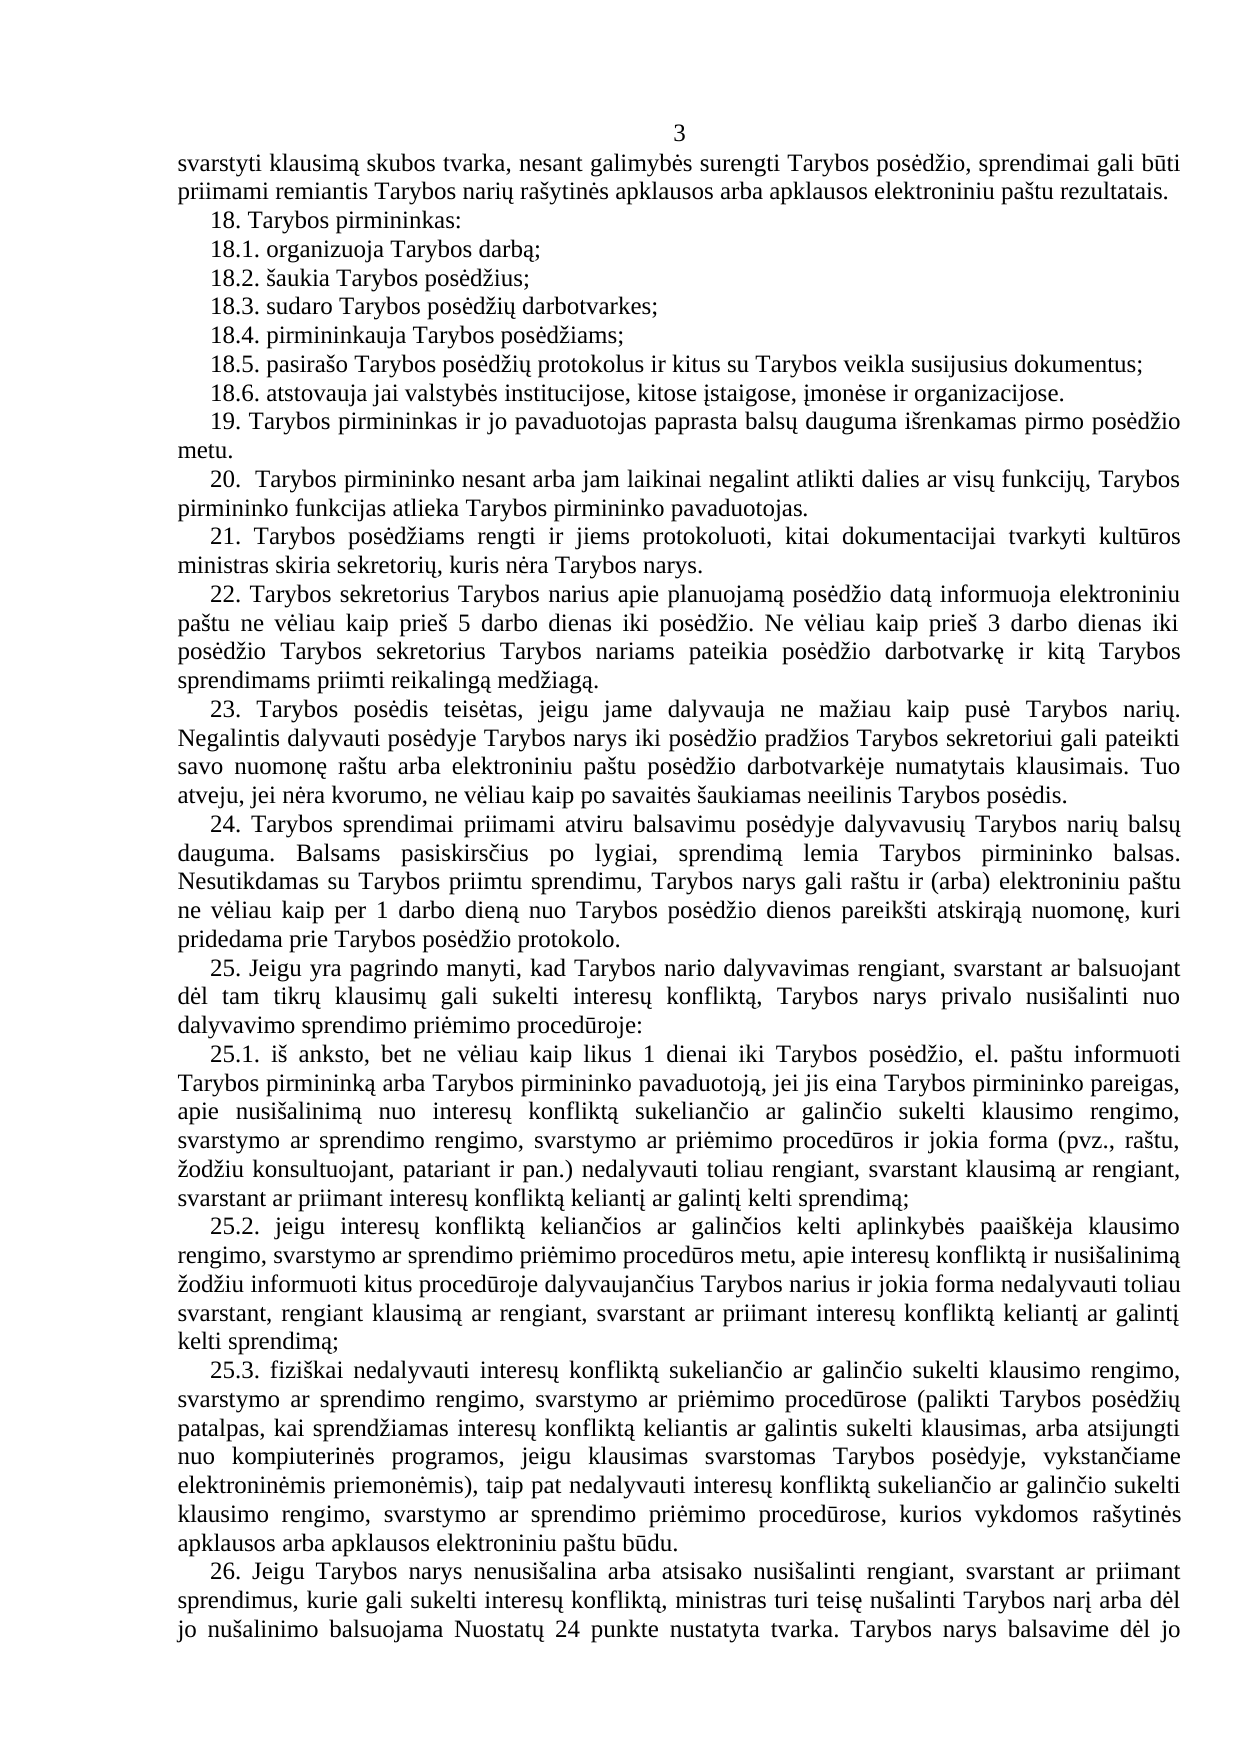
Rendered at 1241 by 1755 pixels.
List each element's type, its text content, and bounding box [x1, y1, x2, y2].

text 22. Tarybos sekretorius Tarybos narius apie planuojamą posėdžio datą informuoja elektroniniu paštu ne vėliau kaip prieš 5 darbo dienas iki posėdžio. Ne vėliau kaip prieš 3 darbo dienas iki posėdžio Tarybos sekretorius Tarybos nariams pateikia posėdžio darbotvarkę ir kitą Tarybos sprendimams priimti reikalingą medžiagą. [177, 579, 1181, 694]
text 18. Tarybos pirmininkas: [177, 205, 1181, 234]
text 24. Tarybos sprendimai priimami atviru balsavimu posėdyje dalyvavusių Tarybos narių balsų dauguma. Balsams pasiskirsčius po lygiai, sprendimą lemia Tarybos pirmininko balsas. Nesutikdamas su Tarybos priimtu sprendimu, Tarybos narys gali raštu ir (arba) elektroniniu paštu ne vėliau kaip per 1 darbo dieną nuo Tarybos posėdžio dienos pareikšti atskirąją nuomonę, kuri pridedama prie Tarybos posėdžio protokolo. [177, 809, 1181, 953]
text 26. Jeigu Tarybos narys nenusišalina arba atsisako nusišalinti rengiant, svarstant ar priimant sprendimus, kurie gali sukelti interesų konfliktą, ministras turi teisę nušalinti Tarybos narį arba dėl jo nušalinimo balsuojama Nuostatų 24 punkte nustatyta tvarka. Tarybos narys balsavime dėl jo [177, 1556, 1181, 1643]
text 19. Tarybos pirmininkas ir jo pavaduotojas paprasta balsų dauguma išrenkamas pirmo posėdžio metu. [177, 406, 1181, 464]
text 25.2. jeigu interesų konfliktą keliančios ar galinčios kelti aplinkybės paaiškėja klausimo rengimo, svarstymo ar sprendimo priėmimo procedūros metu, apie interesų konfliktą ir nusišalinimą žodžiu informuoti kitus procedūroje dalyvaujančius Tarybos narius ir jokia forma nedalyvauti toliau svarstant, rengiant klausimą ar rengiant, svarstant ar priimant interesų konfliktą keliantį ar galintį kelti sprendimą; [177, 1211, 1181, 1355]
text svarstyti klausimą skubos tvarka, nesant galimybės surengti Tarybos posėdžio, sprendimai gali būti priimami remiantis Tarybos narių rašytinės apklausos arba apklausos elektroniniu paštu rezultatais. [177, 148, 1181, 205]
text 21. Tarybos posėdžiams rengti ir jiems protokoluoti, kitai dokumentacijai tvarkyti kultūros ministras skiria sekretorių, kuris nėra Tarybos narys. [177, 521, 1181, 579]
text 25.1. iš anksto, bet ne vėliau kaip likus 1 dienai iki Tarybos posėdžio, el. paštu informuoti Tarybos pirmininką arba Tarybos pirmininko pavaduotoją, jei jis eina Tarybos pirmininko pareigas, apie nusišalinimą nuo interesų konfliktą sukeliančio ar galinčio sukelti klausimo rengimo, svarstymo ar sprendimo rengimo, svarstymo ar priėmimo procedūros ir jokia forma (pvz., raštu, žodžiu konsultuojant, patariant ir pan.) nedalyvauti toliau rengiant, svarstant klausimą ar rengiant, svarstant ar priimant interesų konfliktą keliantį ar galintį kelti sprendimą; [177, 1039, 1181, 1211]
text 25.3. fiziškai nedalyvauti interesų konfliktą sukeliančio ar galinčio sukelti klausimo rengimo, svarstymo ar sprendimo rengimo, svarstymo ar priėmimo procedūrose (palikti Tarybos posėdžių patalpas, kai sprendžiamas interesų konfliktą keliantis ar galintis sukelti klausimas, arba atsijungti nuo kompiuterinės programos, jeigu klausimas svarstomas Tarybos posėdyje, vykstančiame elektroninėmis priemonėmis), taip pat nedalyvauti interesų konfliktą sukeliančio ar galinčio sukelti klausimo rengimo, svarstymo ar sprendimo priėmimo procedūrose, kurios vykdomos rašytinės apklausos arba apklausos elektroniniu paštu būdu. [177, 1355, 1181, 1556]
text 23. Tarybos posėdis teisėtas, jeigu jame dalyvauja ne mažiau kaip pusė Tarybos narių. Negalintis dalyvauti posėdyje Tarybos narys iki posėdžio pradžios Tarybos sekretoriui gali pateikti savo nuomonę raštu arba elektroniniu paštu posėdžio darbotvarkėje numatytais klausimais. Tuo atveju, jei nėra kvorumo, ne vėliau kaip po savaitės šaukiamas neeilinis Tarybos posėdis. [177, 694, 1181, 809]
text 25. Jeigu yra pagrindo manyti, kad Tarybos nario dalyvavimas rengiant, svarstant ar balsuojant dėl tam tikrų klausimų gali sukelti interesų konfliktą, Tarybos narys privalo nusišalinti nuo dalyvavimo sprendimo priėmimo procedūroje: [177, 953, 1181, 1039]
text 18.2. šaukia Tarybos posėdžius; [177, 263, 1181, 291]
text 18.3. sudaro Tarybos posėdžių darbotvarkes; [177, 291, 1181, 320]
text 18.4. pirmininkauja Tarybos posėdžiams; [177, 320, 1181, 349]
text 18.5. pasirašo Tarybos posėdžių protokolus ir kitus su Tarybos veikla susijusius dokumentus; [177, 349, 1181, 378]
text 20. Tarybos pirmininko nesant arba jam laikinai negalint atlikti dalies ar visų funkcijų, Tarybos pirmininko funkcijas atlieka Tarybos pirmininko pavaduotojas. [177, 464, 1181, 521]
text 18.6. atstovauja jai valstybės institucijose, kitose įstaigose, įmonėse ir organizacijose. [177, 378, 1181, 406]
text 18.1. organizuoja Tarybos darbą; [177, 234, 1181, 263]
